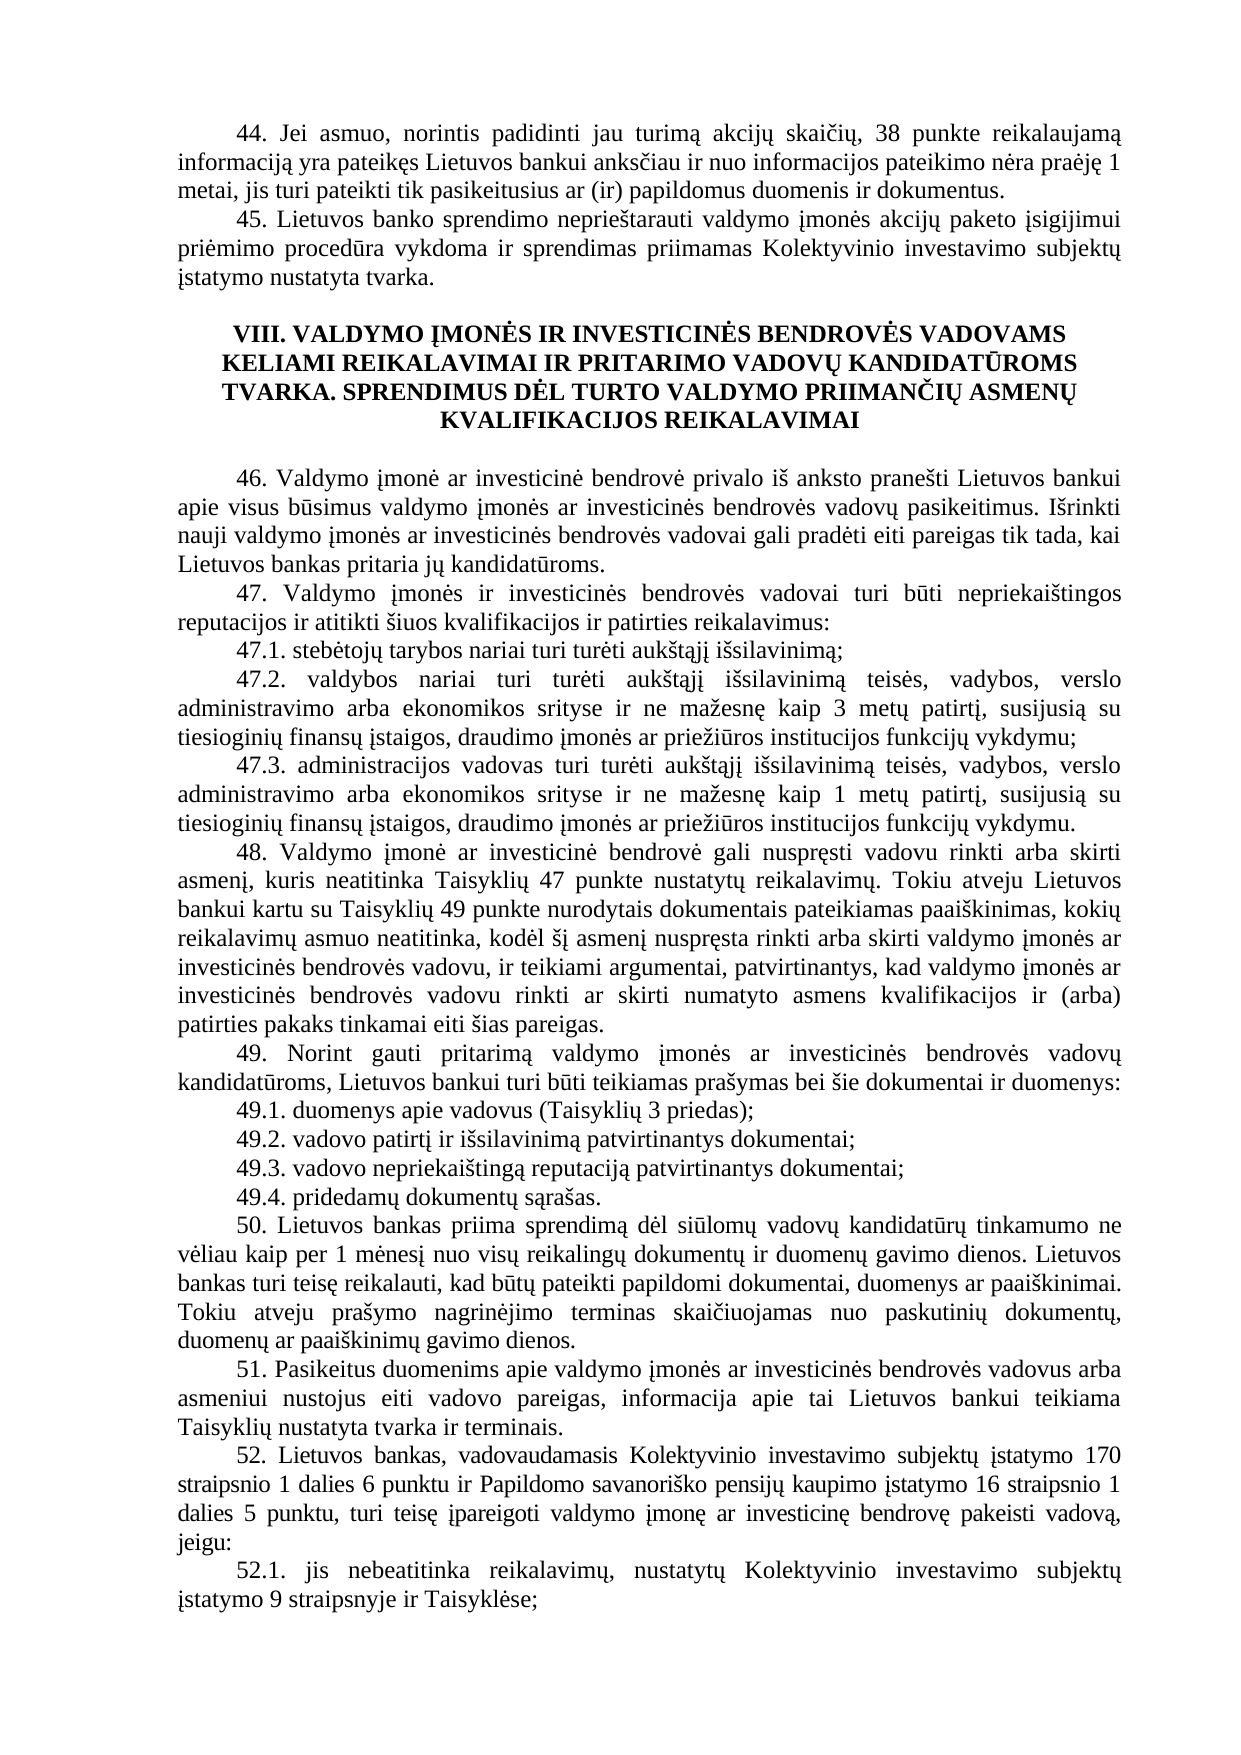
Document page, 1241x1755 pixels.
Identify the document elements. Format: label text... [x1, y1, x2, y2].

text 45. Lietuvos banko sprendimo neprieštarauti valdymo įmonės akcijų paketo įsigijimui priėmimo procedūra vykdoma ir sprendimas priimamas Kolektyvinio investavimo subjektų įstatymo nustatyta tvarka. [177, 204, 1122, 291]
text 49.2. vadovo patirtį ir išsilavinimą patvirtinantys dokumentai; [177, 1124, 1122, 1153]
text 50. Lietuvos bankas priima sprendimą dėl siūlomų vadovų kandidatūrų tinkamumo ne vėliau kaip per 1 mėnesį nuo visų reikalingų dokumentų ir duomenų gavimo dienos. Lietuvos bankas turi teisę reikalauti, kad būtų pateikti papildomi dokumentai, duomenys ar paaiškinimai. Tokiu atveju prašymo nagrinėjimo terminas skaičiuojamas nuo paskutinių dokumentų, duomenų ar paaiškinimų gavimo dienos. [177, 1211, 1122, 1354]
text 47.2. valdybos nariai turi turėti aukštąjį išsilavinimą teisės, vadybos, verslo administravimo arba ekonomikos srityse ir ne mažesnę kaip 3 metų patirtį, susijusią su tiesioginių finansų įstaigos, draudimo įmonės ar priežiūros institucijos funkcijų vykdymu; [177, 664, 1122, 751]
text 47.1. stebėtojų tarybos nariai turi turėti aukštąjį išsilavinimą; [177, 636, 1122, 664]
text 49.1. duomenys apie vadovus (Taisyklių 3 priedas); [177, 1096, 1122, 1124]
text 49.4. pridedamų dokumentų sąrašas. [177, 1182, 1122, 1211]
text 48. Valdymo įmonė ar investicinė bendrovė gali nuspręsti vadovu rinkti arba skirti asmenį, kuris neatitinka Taisyklių 47 punkte nustatytų reikalavimų. Tokiu atveju Lietuvos bankui kartu su Taisyklių 49 punkte nurodytais dokumentais pateikiamas paaiškinimas, kokių reikalavimų asmuo neatitinka, kodėl šį asmenį nuspręsta rinkti arba skirti valdymo įmonės ar investicinės bendrovės vadovu, ir teikiami argumentai, patvirtinantys, kad valdymo įmonės ar investicinės bendrovės vadovu rinkti ar skirti numatyto asmens kvalifikacijos ir (arba) patirties pakaks tinkamai eiti šias pareigas. [177, 837, 1122, 1038]
text 46. Valdymo įmonė ar investicinė bendrovė privalo iš anksto pranešti Lietuvos bankui apie visus būsimus valdymo įmonės ar investicinės bendrovės vadovų pasikeitimus. Išrinkti nauji valdymo įmonės ar investicinės bendrovės vadovai gali pradėti eiti pareigas tik tada, kai Lietuvos bankas pritaria jų kandidatūroms. [177, 463, 1122, 578]
text 44. Jei asmuo, norintis padidinti jau turimą akcijų skaičių, 38 punkte reikalaujamą informaciją yra pateikęs Lietuvos bankui anksčiau ir nuo informacijos pateikimo nėra praėję 1 metai, jis turi pateikti tik pasikeitusius ar (ir) papildomus duomenis ir dokumentus. [177, 118, 1122, 204]
text 52. Lietuvos bankas, vadovaudamasis Kolektyvinio investavimo subjektų įstatymo 170 straipsnio 1 dalies 6 punktu ir Papildomo savanoriško pensijų kaupimo įstatymo 16 straipsnio 1 dalies 5 punktu, turi teisę įpareigoti valdymo įmonę ar investicinę bendrovę pakeisti vadovą, jeigu: [177, 1441, 1122, 1556]
text 47.3. administracijos vadovas turi turėti aukštąjį išsilavinimą teisės, vadybos, verslo administravimo arba ekonomikos srityse ir ne mažesnę kaip 1 metų patirtį, susijusią su tiesioginių finansų įstaigos, draudimo įmonės ar priežiūros institucijos funkcijų vykdymu. [177, 751, 1122, 837]
text 51. Pasikeitus duomenims apie valdymo įmonės ar investicinės bendrovės vadovus arba asmeniui nustojus eiti vadovo pareigas, informacija apie tai Lietuvos bankui teikiama Taisyklių nustatyta tvarka ir terminais. [177, 1354, 1122, 1441]
text 47. Valdymo įmonės ir investicinės bendrovės vadovai turi būti nepriekaištingos reputacijos ir atitikti šiuos kvalifikacijos ir patirties reikalavimus: [177, 578, 1122, 636]
text VIII. VALDYMO ĮMONĖS IR INVESTICINĖS BENDROVĖS VADOVAMS KELIAMI REIKALAVIMAI IR PRITARIMO VADOVŲ KANDIDATŪROMS TVARKA. SPRENDIMUS DĖL TURTO VALDYMO PRIIMANČIŲ ASMENŲ KVALIFIKACIJOS REIKALAVIMAI [177, 319, 1122, 434]
text 52.1. jis nebeatitinka reikalavimų, nustatytų Kolektyvinio investavimo subjektų įstatymo 9 straipsnyje ir Taisyklėse; [177, 1556, 1122, 1613]
text 49.3. vadovo nepriekaištingą reputaciją patvirtinantys dokumentai; [177, 1153, 1122, 1182]
text 49. Norint gauti pritarimą valdymo įmonės ar investicinės bendrovės vadovų kandidatūroms, Lietuvos bankui turi būti teikiamas prašymas bei šie dokumentai ir duomenys: [177, 1038, 1122, 1096]
